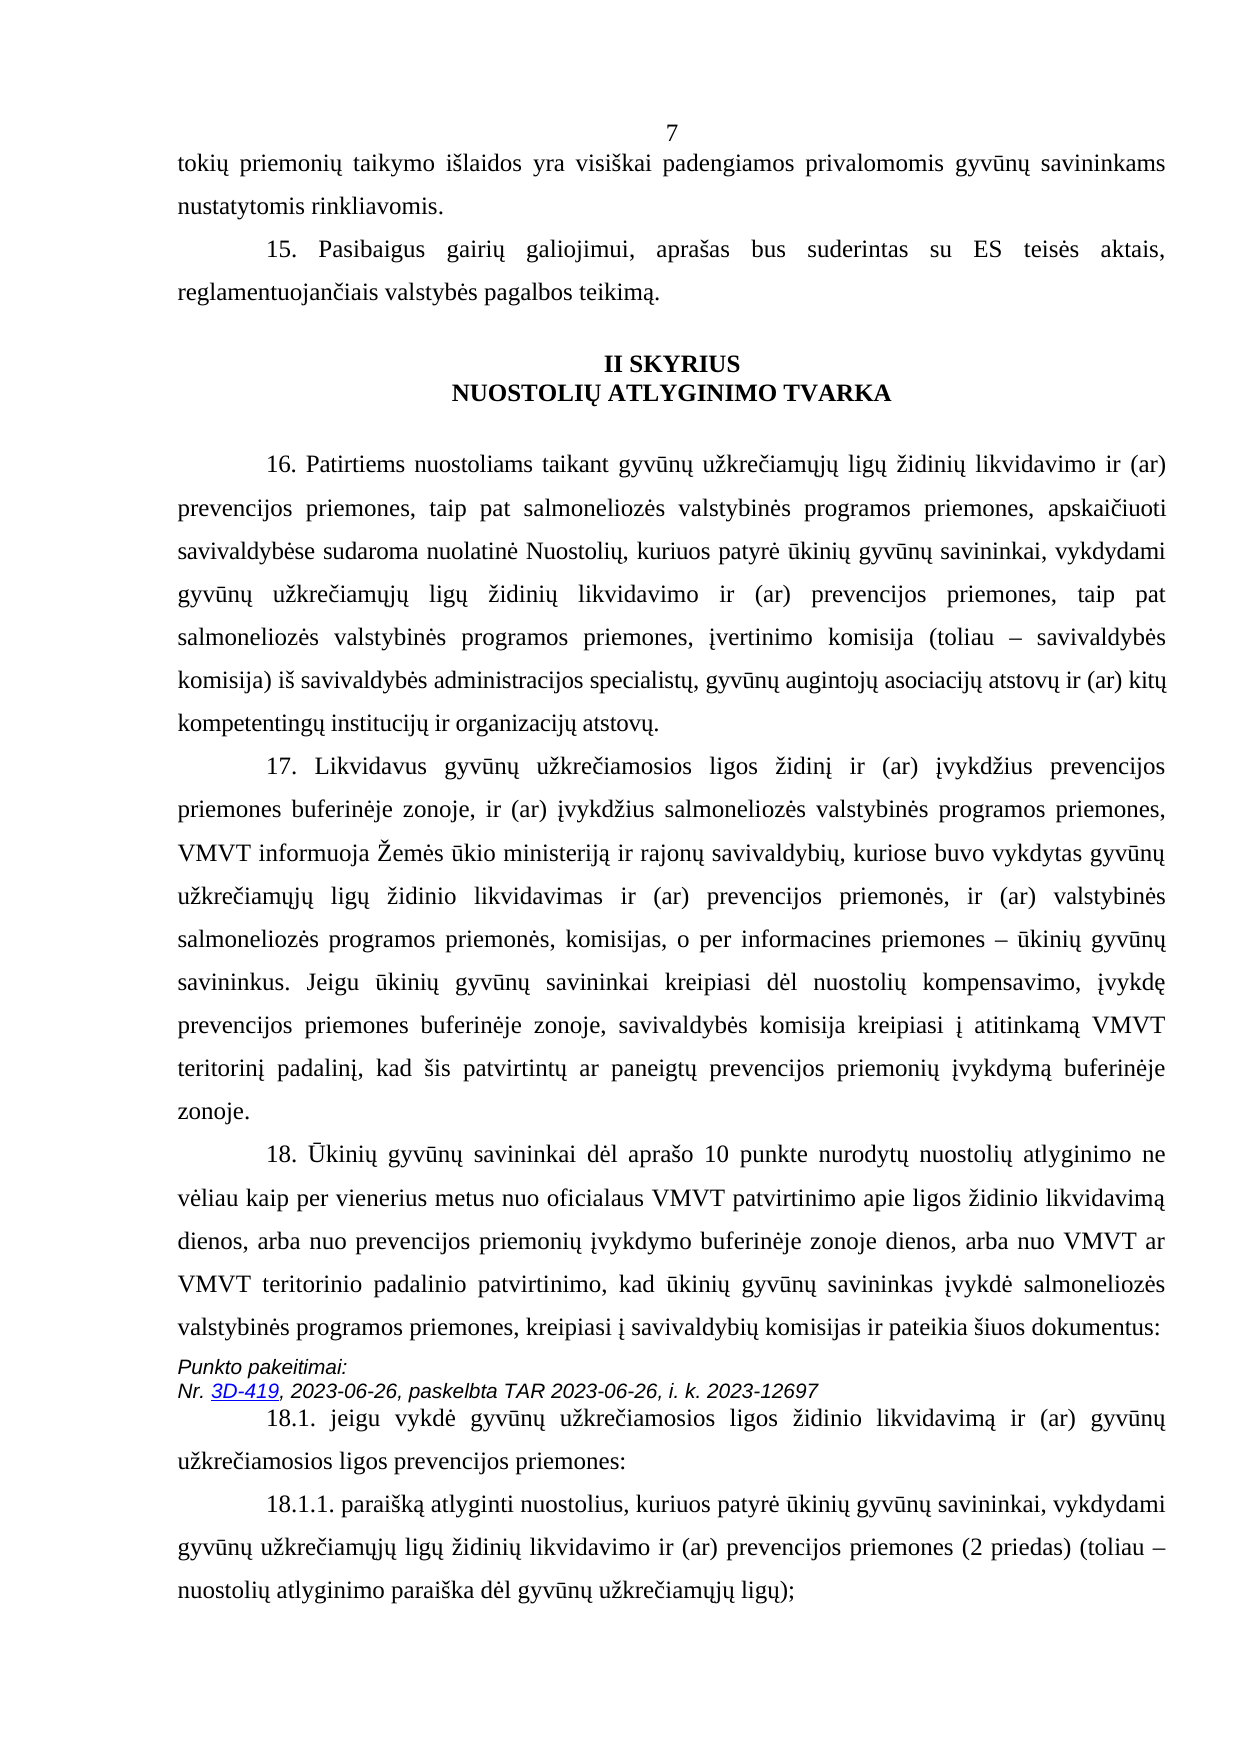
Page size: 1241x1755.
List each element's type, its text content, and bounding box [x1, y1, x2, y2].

text 18.1.1. paraišką atlyginti nuostolius, kuriuos patyrė ūkinių gyvūnų savininkai, vykdydami gyvūnų užkrečiamųjų ligų židinių likvidavimo ir (ar) prevencijos priemones (2 priedas) (toliau – nuostolių atlyginimo paraiška dėl gyvūnų užkrečiamųjų ligų); [177, 1489, 1166, 1604]
text Punkto pakeitimai: [177, 1355, 1166, 1379]
text NUOSTOLIŲ ATLYGINIMO TVARKA [177, 378, 1166, 406]
text 15. Pasibaigus gairių galiojimui, aprašas bus suderintas su ES teisės aktais, reglamentuojančiais valstybės pagalbos teikimą. [177, 234, 1166, 306]
text 16. Patirtiems nuostoliams taikant gyvūnų užkrečiamųjų ligų židinių likvidavimo ir (ar) prevencijos priemones, taip pat salmoneliozės valstybinės programos priemones, apskaičiuoti savivaldybėse sudaroma nuolatinė Nuostolių, kuriuos patyrė ūkinių gyvūnų savininkai, vykdydami gyvūnų užkrečiamųjų ligų židinių likvidavimo ir (ar) prevencijos priemones, taip pat salmoneliozės valstybinės programos priemones, įvertinimo komisija (toliau – savivaldybės komisija) iš savivaldybės administracijos specialistų, gyvūnų augintojų asociacijų atstovų ir (ar) kitų kompetentingų institucijų ir organizacijų atstovų. [177, 449, 1166, 737]
text tokių priemonių taikymo išlaidos yra visiškai padengiamos privalomomis gyvūnų savininkams nustatytomis rinkliavomis. [177, 148, 1166, 219]
text 17. Likvidavus gyvūnų užkrečiamosios ligos židinį ir (ar) įvykdžius prevencijos priemones buferinėje zonoje, ir (ar) įvykdžius salmoneliozės valstybinės programos priemones, VMVT informuoja Žemės ūkio ministeriją ir rajonų savivaldybių, kuriose buvo vykdytas gyvūnų užkrečiamųjų ligų židinio likvidavimas ir (ar) prevencijos priemonės, ir (ar) valstybinės salmoneliozės programos priemonės, komisijas, o per informacines priemones – ūkinių gyvūnų savininkus. Jeigu ūkinių gyvūnų savininkai kreipiasi dėl nuostolių kompensavimo, įvykdę prevencijos priemones buferinėje zonoje, savivaldybės komisija kreipiasi į atitinkamą VMVT teritorinį padalinį, kad šis patvirtintų ar paneigtų prevencijos priemonių įvykdymą buferinėje zonoje. [177, 751, 1166, 1125]
text II SKYRIUS [177, 349, 1166, 378]
text 18.1. jeigu vykdė gyvūnų užkrečiamosios ligos židinio likvidavimą ir (ar) gyvūnų užkrečiamosios ligos prevencijos priemones: [177, 1403, 1166, 1475]
text 18. Ūkinių gyvūnų savininkai dėl aprašo 10 punkte nurodytų nuostolių atlyginimo ne vėliau kaip per vienerius metus nuo oficialaus VMVT patvirtinimo apie ligos židinio likvidavimą dienos, arba nuo prevencijos priemonių įvykdymo buferinėje zonoje dienos, arba nuo VMVT ar VMVT teritorinio padalinio patvirtinimo, kad ūkinių gyvūnų savininkas įvykdė salmoneliozės valstybinės programos priemones, kreipiasi į savivaldybių komisijas ir pateikia šiuos dokumentus: [177, 1139, 1166, 1341]
text Nr. 3D-419, 2023-06-26, paskelbta TAR 2023-06-26, i. k. 2023-12697 [177, 1379, 1166, 1403]
